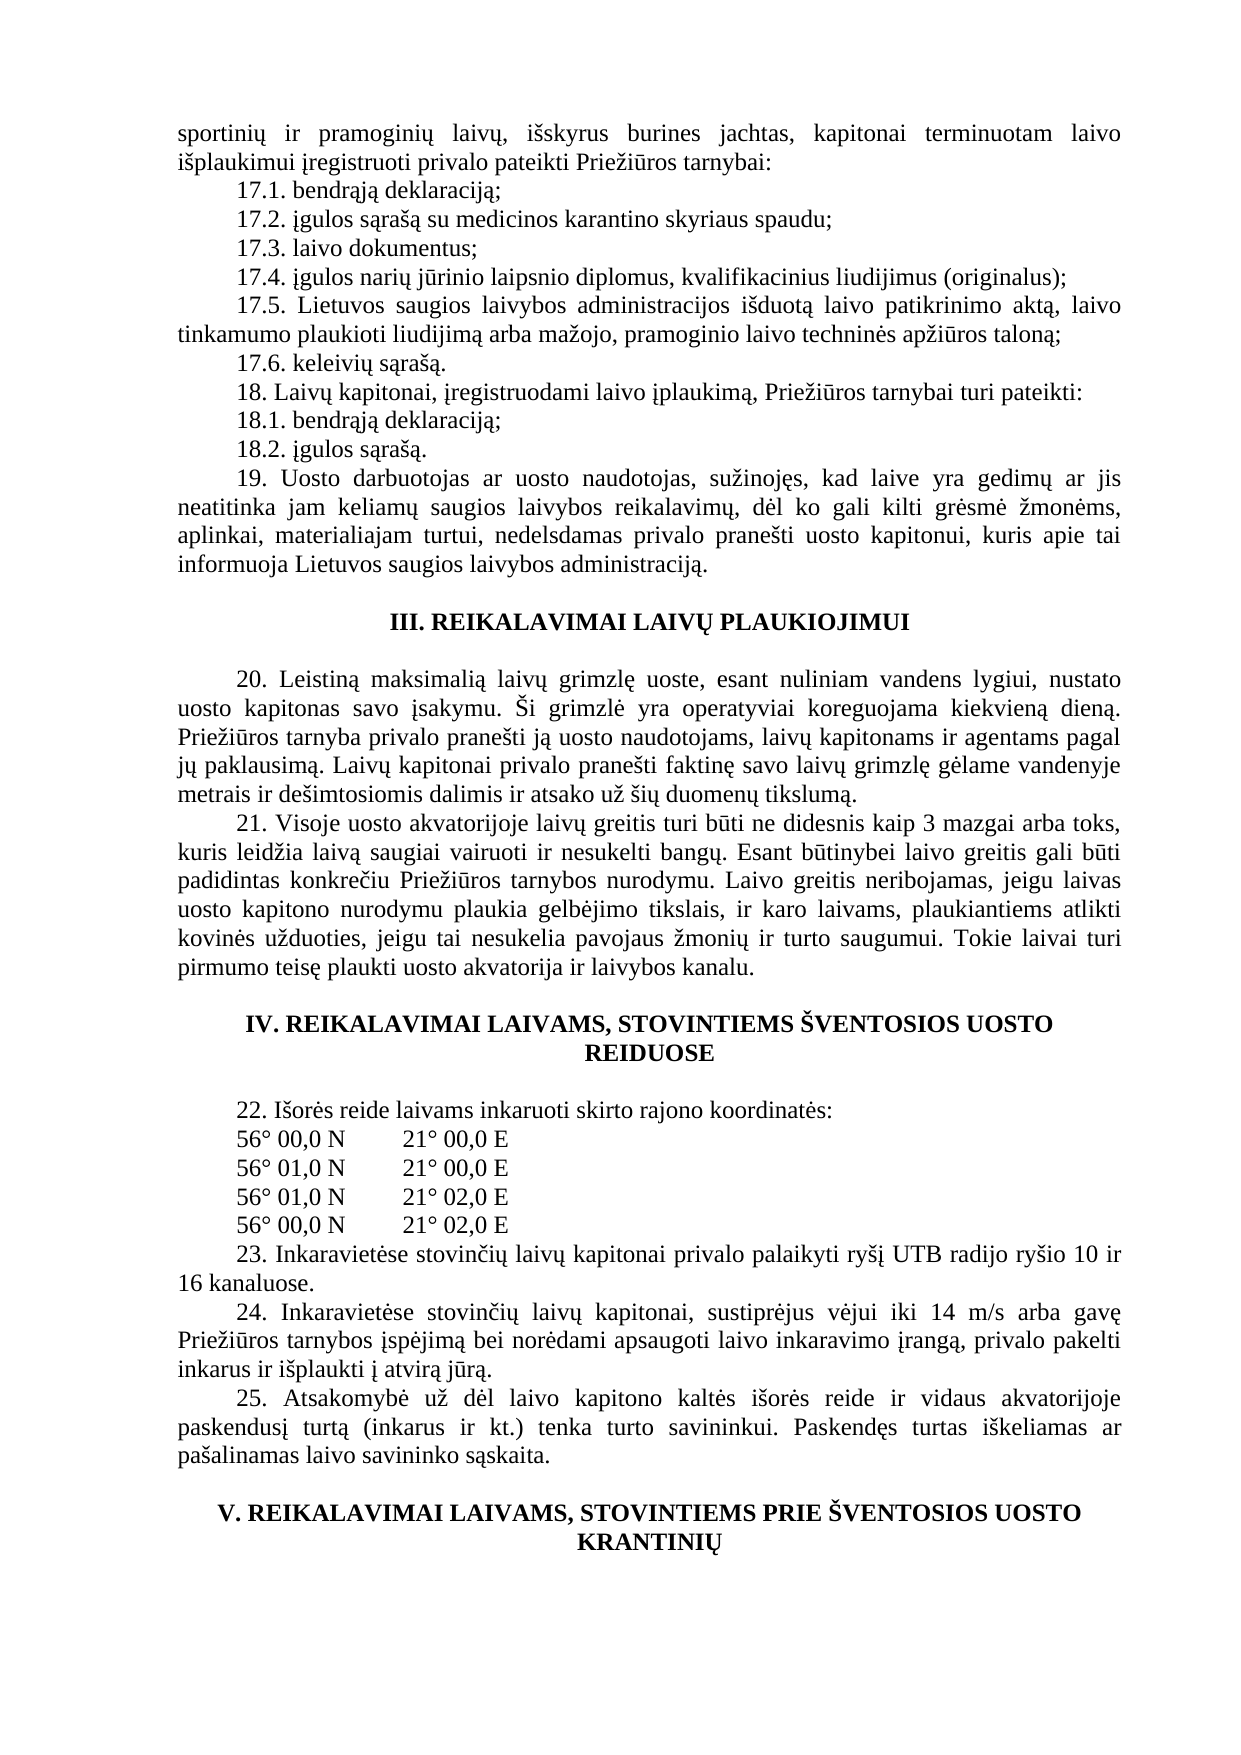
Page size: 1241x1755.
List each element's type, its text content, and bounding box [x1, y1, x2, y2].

text sportinių ir pramoginių laivų, išskyrus burines jachtas, kapitonai terminuotam laivo išplaukimui įregistruoti privalo pateikti Priežiūros tarnybai: [177, 118, 1122, 176]
text 17.1. bendrąją deklaraciją; [177, 176, 1122, 204]
text 17.2. įgulos sąrašą su medicinos karantino skyriaus spaudu; [177, 204, 1122, 233]
text 24. Inkaravietėse stovinčių laivų kapitonai, sustiprėjus vėjui iki 14 m/s arba gavę Priežiūros tarnybos įspėjimą bei norėdami apsaugoti laivo inkaravimo įrangą, privalo pakelti inkarus ir išplaukti į atvirą jūrą. [177, 1297, 1122, 1383]
text 18. Laivų kapitonai, įregistruodami laivo įplaukimą, Priežiūros tarnybai turi pateikti: [177, 377, 1122, 406]
text 56° 00,0 N 21° 00,0 E [177, 1124, 1122, 1153]
text 21. Visoje uosto akvatorijoje laivų greitis turi būti ne didesnis kaip 3 mazgai arba toks, kuris leidžia laivą saugiai vairuoti ir nesukelti bangų. Esant būtinybei laivo greitis gali būti padidintas konkrečiu Priežiūros tarnybos nurodymu. Laivo greitis neribojamas, jeigu laivas uosto kapitono nurodymu plaukia gelbėjimo tikslais, ir karo laivams, plaukiantiems atlikti kovinės užduoties, jeigu tai nesukelia pavojaus žmonių ir turto saugumui. Tokie laivai turi pirmumo teisę plaukti uosto akvatorija ir laivybos kanalu. [177, 808, 1122, 981]
text 23. Inkaravietėse stovinčių laivų kapitonai privalo palaikyti ryšį UTB radijo ryšio 10 ir 16 kanaluose. [177, 1239, 1122, 1297]
text 25. Atsakomybė už dėl laivo kapitono kaltės išorės reide ir vidaus akvatorijoje paskendusį turtą (inkarus ir kt.) tenka turto savininkui. Paskendęs turtas iškeliamas ar pašalinamas laivo savininko sąskaita. [177, 1383, 1122, 1469]
text 17.4. įgulos narių jūrinio laipsnio diplomus, kvalifikacinius liudijimus (originalus); [177, 262, 1122, 291]
text 22. Išorės reide laivams inkaruoti skirto rajono koordinatės: [177, 1096, 1122, 1124]
text 17.5. Lietuvos saugios laivybos administracijos išduotą laivo patikrinimo aktą, laivo tinkamumo plaukioti liudijimą arba mažojo, pramoginio laivo techninės apžiūros taloną; [177, 291, 1122, 348]
text IV. REIKALAVIMAI LAIVAMS, STOVINTIEMS ŠVENTOSIOS UOSTO REIDUOSE [177, 1009, 1122, 1067]
text 17.3. laivo dokumentus; [177, 233, 1122, 262]
text 18.1. bendrąją deklaraciją; [177, 406, 1122, 434]
text 56° 01,0 N 21° 00,0 E [177, 1153, 1122, 1182]
text 18.2. įgulos sąrašą. [177, 434, 1122, 463]
text 56° 01,0 N 21° 02,0 E [177, 1182, 1122, 1211]
text 17.6. keleivių sąrašą. [177, 348, 1122, 377]
text 19. Uosto darbuotojas ar uosto naudotojas, sužinojęs, kad laive yra gedimų ar jis neatitinka jam keliamų saugios laivybos reikalavimų, dėl ko gali kilti grėsmė žmonėms, aplinkai, materialiajam turtui, nedelsdamas privalo pranešti uosto kapitonui, kuris apie tai informuoja Lietuvos saugios laivybos administraciją. [177, 463, 1122, 578]
text V. REIKALAVIMAI LAIVAMS, STOVINTIEMS PRIE ŠVENTOSIOS UOSTO KRANTINIŲ [177, 1498, 1122, 1556]
text 20. Leistiną maksimalią laivų grimzlę uoste, esant nuliniam vandens lygiui, nustato uosto kapitonas savo įsakymu. Ši grimzlė yra operatyviai koreguojama kiekvieną dieną. Priežiūros tarnyba privalo pranešti ją uosto naudotojams, laivų kapitonams ir agentams pagal jų paklausimą. Laivų kapitonai privalo pranešti faktinę savo laivų grimzlę gėlame vandenyje metrais ir dešimtosiomis dalimis ir atsako už šių duomenų tikslumą. [177, 664, 1122, 808]
text III. REIKALAVIMAI LAIVŲ PLAUKIOJIMUI [177, 607, 1122, 636]
text 56° 00,0 N 21° 02,0 E [177, 1211, 1122, 1239]
